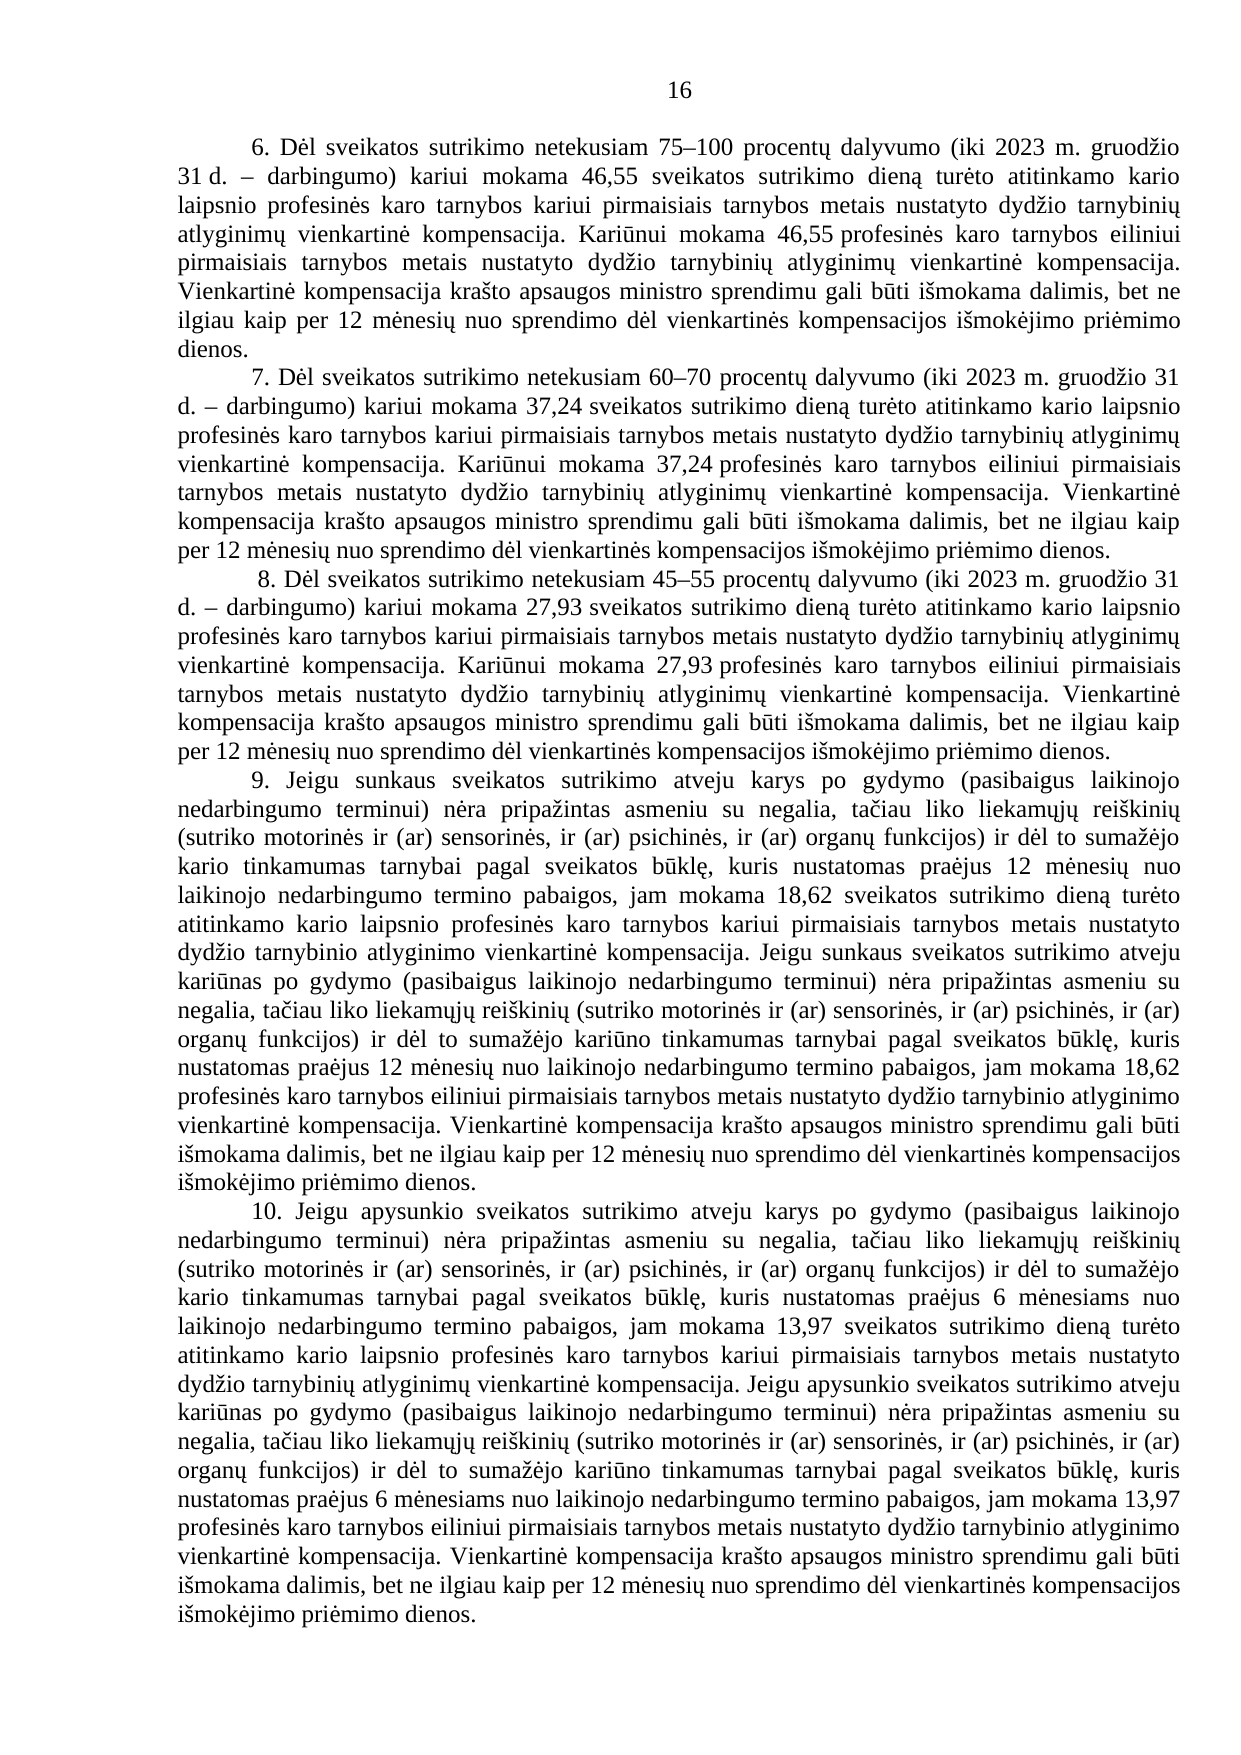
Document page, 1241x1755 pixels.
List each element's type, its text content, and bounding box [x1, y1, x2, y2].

text 6. Dėl sveikatos sutrikimo netekusiam 75–100 procentų dalyvumo (iki 2023 m. gruodžio 31 d. – darbingumo) kariui mokama 46,55 sveikatos sutrikimo dieną turėto atitinkamo kario laipsnio profesinės karo tarnybos kariui pirmaisiais tarnybos metais nustatyto dydžio tarnybinių atlyginimų vienkartinė kompensacija. Kariūnui mokama 46,55 profesinės karo tarnybos eiliniui pirmaisiais tarnybos metais nustatyto dydžio tarnybinių atlyginimų vienkartinė kompensacija. Vienkartinė kompensacija krašto apsaugos ministro sprendimu gali būti išmokama dalimis, bet ne ilgiau kaip per 12 mėnesių nuo sprendimo dėl vienkartinės kompensacijos išmokėjimo priėmimo dienos. [177, 132, 1181, 362]
text 9. Jeigu sunkaus sveikatos sutrikimo atveju karys po gydymo (pasibaigus laikinojo nedarbingumo terminui) nėra pripažintas asmeniu su negalia, tačiau liko liekamųjų reiškinių (sutriko motorinės ir (ar) sensorinės, ir (ar) psichinės, ir (ar) organų funkcijos) ir dėl to sumažėjo kario tinkamumas tarnybai pagal sveikatos būklę, kuris nustatomas praėjus 12 mėnesių nuo laikinojo nedarbingumo termino pabaigos, jam mokama 18,62 sveikatos sutrikimo dieną turėto atitinkamo kario laipsnio profesinės karo tarnybos kariui pirmaisiais tarnybos metais nustatyto dydžio tarnybinio atlyginimo vienkartinė kompensacija. Jeigu sunkaus sveikatos sutrikimo atveju kariūnas po gydymo (pasibaigus laikinojo nedarbingumo terminui) nėra pripažintas asmeniu su negalia, tačiau liko liekamųjų reiškinių (sutriko motorinės ir (ar) sensorinės, ir (ar) psichinės, ir (ar) organų funkcijos) ir dėl to sumažėjo kariūno tinkamumas tarnybai pagal sveikatos būklę, kuris nustatomas praėjus 12 mėnesių nuo laikinojo nedarbingumo termino pabaigos, jam mokama 18,62 profesinės karo tarnybos eiliniui pirmaisiais tarnybos metais nustatyto dydžio tarnybinio atlyginimo vienkartinė kompensacija. Vienkartinė kompensacija krašto apsaugos ministro sprendimu gali būti išmokama dalimis, bet ne ilgiau kaip per 12 mėnesių nuo sprendimo dėl vienkartinės kompensacijos išmokėjimo priėmimo dienos. [177, 765, 1181, 1196]
text 8. Dėl sveikatos sutrikimo netekusiam 45–55 procentų dalyvumo (iki 2023 m. gruodžio 31 d. – darbingumo) kariui mokama 27,93 sveikatos sutrikimo dieną turėto atitinkamo kario laipsnio profesinės karo tarnybos kariui pirmaisiais tarnybos metais nustatyto dydžio tarnybinių atlyginimų vienkartinė kompensacija. Kariūnui mokama 27,93 profesinės karo tarnybos eiliniui pirmaisiais tarnybos metais nustatyto dydžio tarnybinių atlyginimų vienkartinė kompensacija. Vienkartinė kompensacija krašto apsaugos ministro sprendimu gali būti išmokama dalimis, bet ne ilgiau kaip per 12 mėnesių nuo sprendimo dėl vienkartinės kompensacijos išmokėjimo priėmimo dienos. [177, 564, 1181, 765]
text 10. Jeigu apysunkio sveikatos sutrikimo atveju karys po gydymo (pasibaigus laikinojo nedarbingumo terminui) nėra pripažintas asmeniu su negalia, tačiau liko liekamųjų reiškinių (sutriko motorinės ir (ar) sensorinės, ir (ar) psichinės, ir (ar) organų funkcijos) ir dėl to sumažėjo kario tinkamumas tarnybai pagal sveikatos būklę, kuris nustatomas praėjus 6 mėnesiams nuo laikinojo nedarbingumo termino pabaigos, jam mokama 13,97 sveikatos sutrikimo dieną turėto atitinkamo kario laipsnio profesinės karo tarnybos kariui pirmaisiais tarnybos metais nustatyto dydžio tarnybinių atlyginimų vienkartinė kompensacija. Jeigu apysunkio sveikatos sutrikimo atveju kariūnas po gydymo (pasibaigus laikinojo nedarbingumo terminui) nėra pripažintas asmeniu su negalia, tačiau liko liekamųjų reiškinių (sutriko motorinės ir (ar) sensorinės, ir (ar) psichinės, ir (ar) organų funkcijos) ir dėl to sumažėjo kariūno tinkamumas tarnybai pagal sveikatos būklę, kuris nustatomas praėjus 6 mėnesiams nuo laikinojo nedarbingumo termino pabaigos, jam mokama 13,97 profesinės karo tarnybos eiliniui pirmaisiais tarnybos metais nustatyto dydžio tarnybinio atlyginimo vienkartinė kompensacija. Vienkartinė kompensacija krašto apsaugos ministro sprendimu gali būti išmokama dalimis, bet ne ilgiau kaip per 12 mėnesių nuo sprendimo dėl vienkartinės kompensacijos išmokėjimo priėmimo dienos. [177, 1196, 1181, 1627]
text 7. Dėl sveikatos sutrikimo netekusiam 60–70 procentų dalyvumo (iki 2023 m. gruodžio 31 d. – darbingumo) kariui mokama 37,24 sveikatos sutrikimo dieną turėto atitinkamo kario laipsnio profesinės karo tarnybos kariui pirmaisiais tarnybos metais nustatyto dydžio tarnybinių atlyginimų vienkartinė kompensacija. Kariūnui mokama 37,24 profesinės karo tarnybos eiliniui pirmaisiais tarnybos metais nustatyto dydžio tarnybinių atlyginimų vienkartinė kompensacija. Vienkartinė kompensacija krašto apsaugos ministro sprendimu gali būti išmokama dalimis, bet ne ilgiau kaip per 12 mėnesių nuo sprendimo dėl vienkartinės kompensacijos išmokėjimo priėmimo dienos. [177, 362, 1181, 564]
